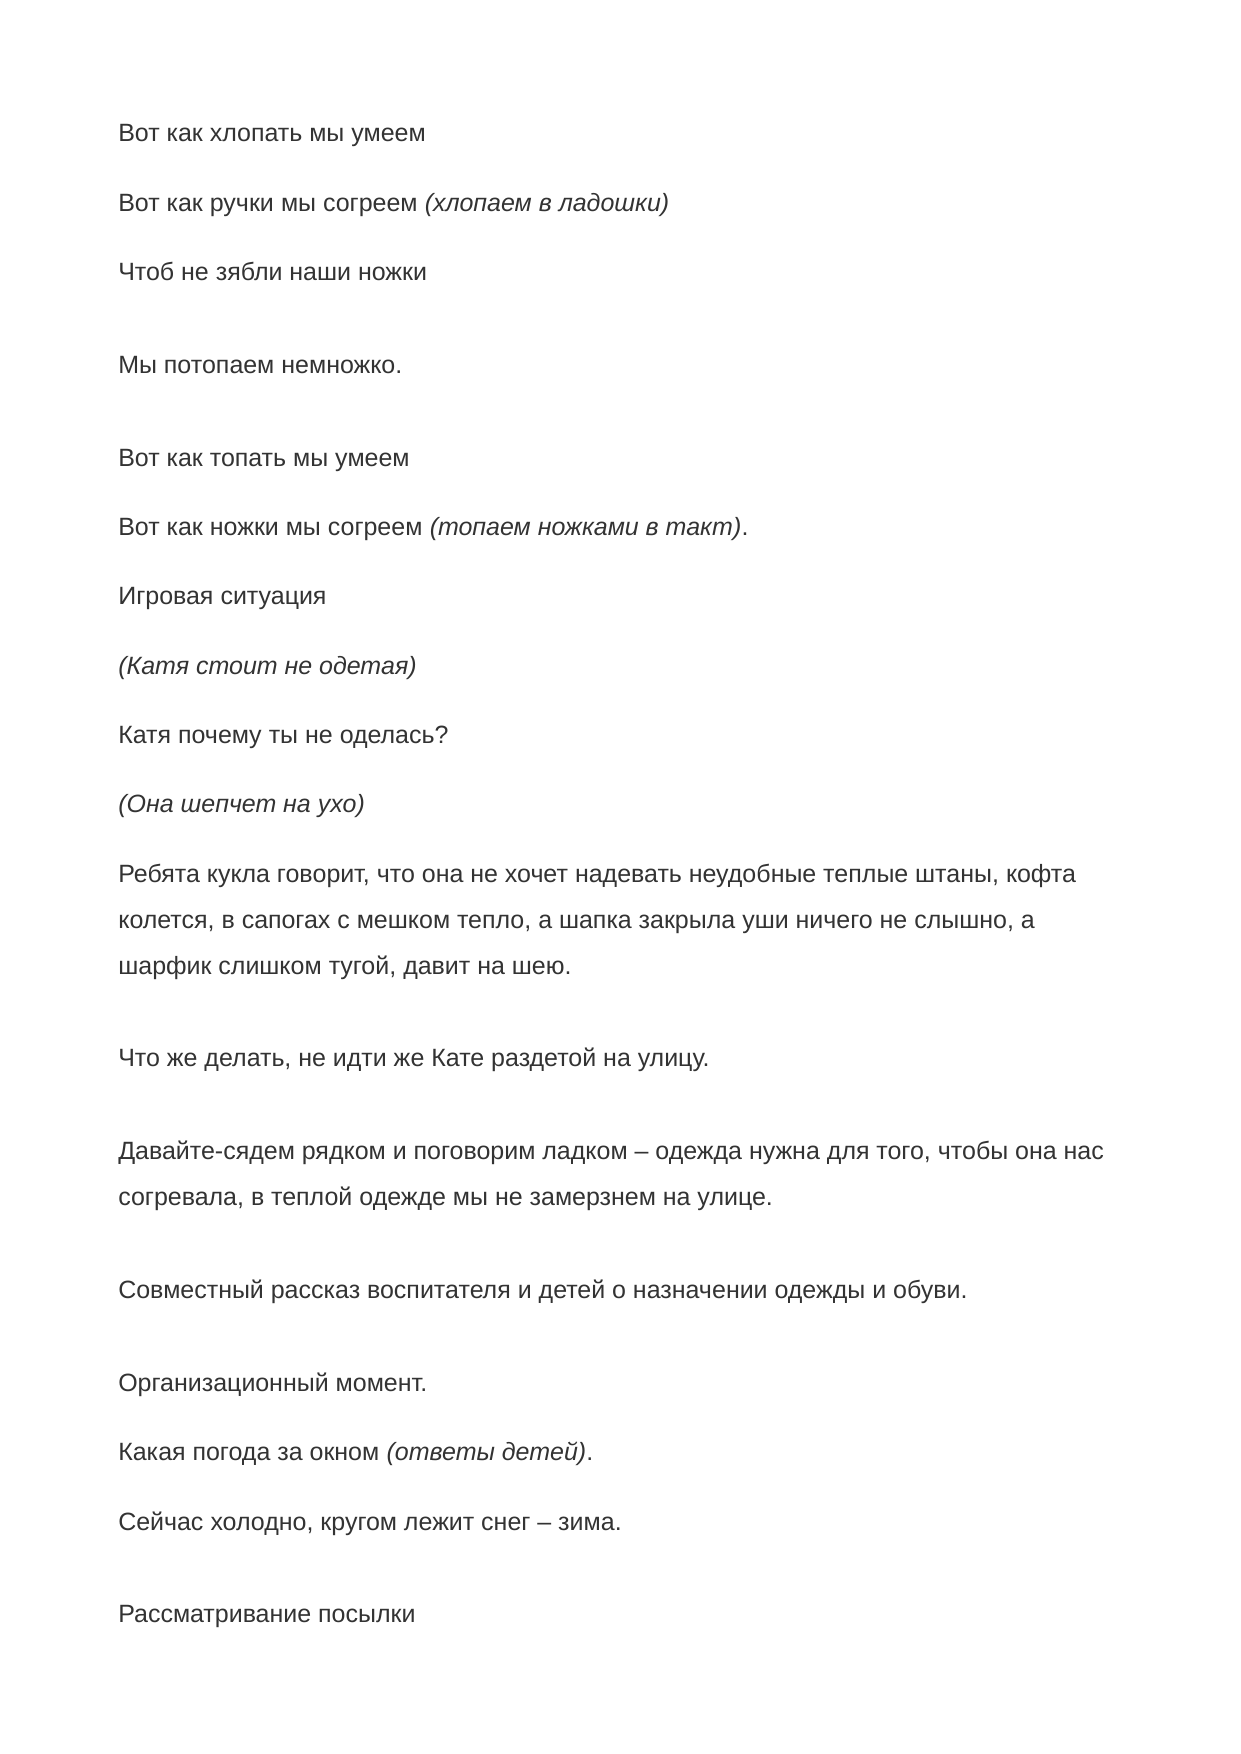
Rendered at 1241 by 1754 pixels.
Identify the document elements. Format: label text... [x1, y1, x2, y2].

text Давайте-сядем рядком и поговорим ладком – одежда нужна для того, чтобы она нас согревала, в теплой одежде мы не замерзнем на улице. [118, 1136, 1122, 1211]
text Организационный момент. [118, 1368, 1122, 1397]
text Вот как топать мы умеем [118, 442, 1122, 471]
text Рассматривание посылки [118, 1599, 1122, 1628]
text Сейчас холодно, кругом лежит снег – зима. [118, 1507, 1122, 1535]
text Вот как хлопать мы умеем [118, 118, 1122, 147]
text (Она шепчет на ухо) [118, 789, 1122, 818]
text Вот как ножки мы согреем (топаем ножками в такт). [118, 512, 1122, 541]
text Какая погода за окном (ответы детей). [118, 1437, 1122, 1466]
text Мы потопаем немножко. [118, 350, 1122, 378]
text (Катя стоит не одетая) [118, 651, 1122, 679]
text Вот как ручки мы согреем (хлопаем в ладошки) [118, 187, 1122, 216]
text Ребята кукла говорит, что она не хочет надевать неудобные теплые штаны, кофта колется, в сапогах с мешком тепло, а шапка закрыла уши ничего не слышно, а шарфик слишком тугой, давит на шею. [118, 859, 1122, 979]
text Что же делать, не идти же Кате раздетой на улицу. [118, 1043, 1122, 1072]
text Катя почему ты не оделась? [118, 720, 1122, 749]
text Игровая ситуация [118, 581, 1122, 610]
text Чтоб не зябли наши ножки [118, 257, 1122, 286]
text Совместный рассказ воспитателя и детей о назначении одежды и обуви. [118, 1275, 1122, 1304]
